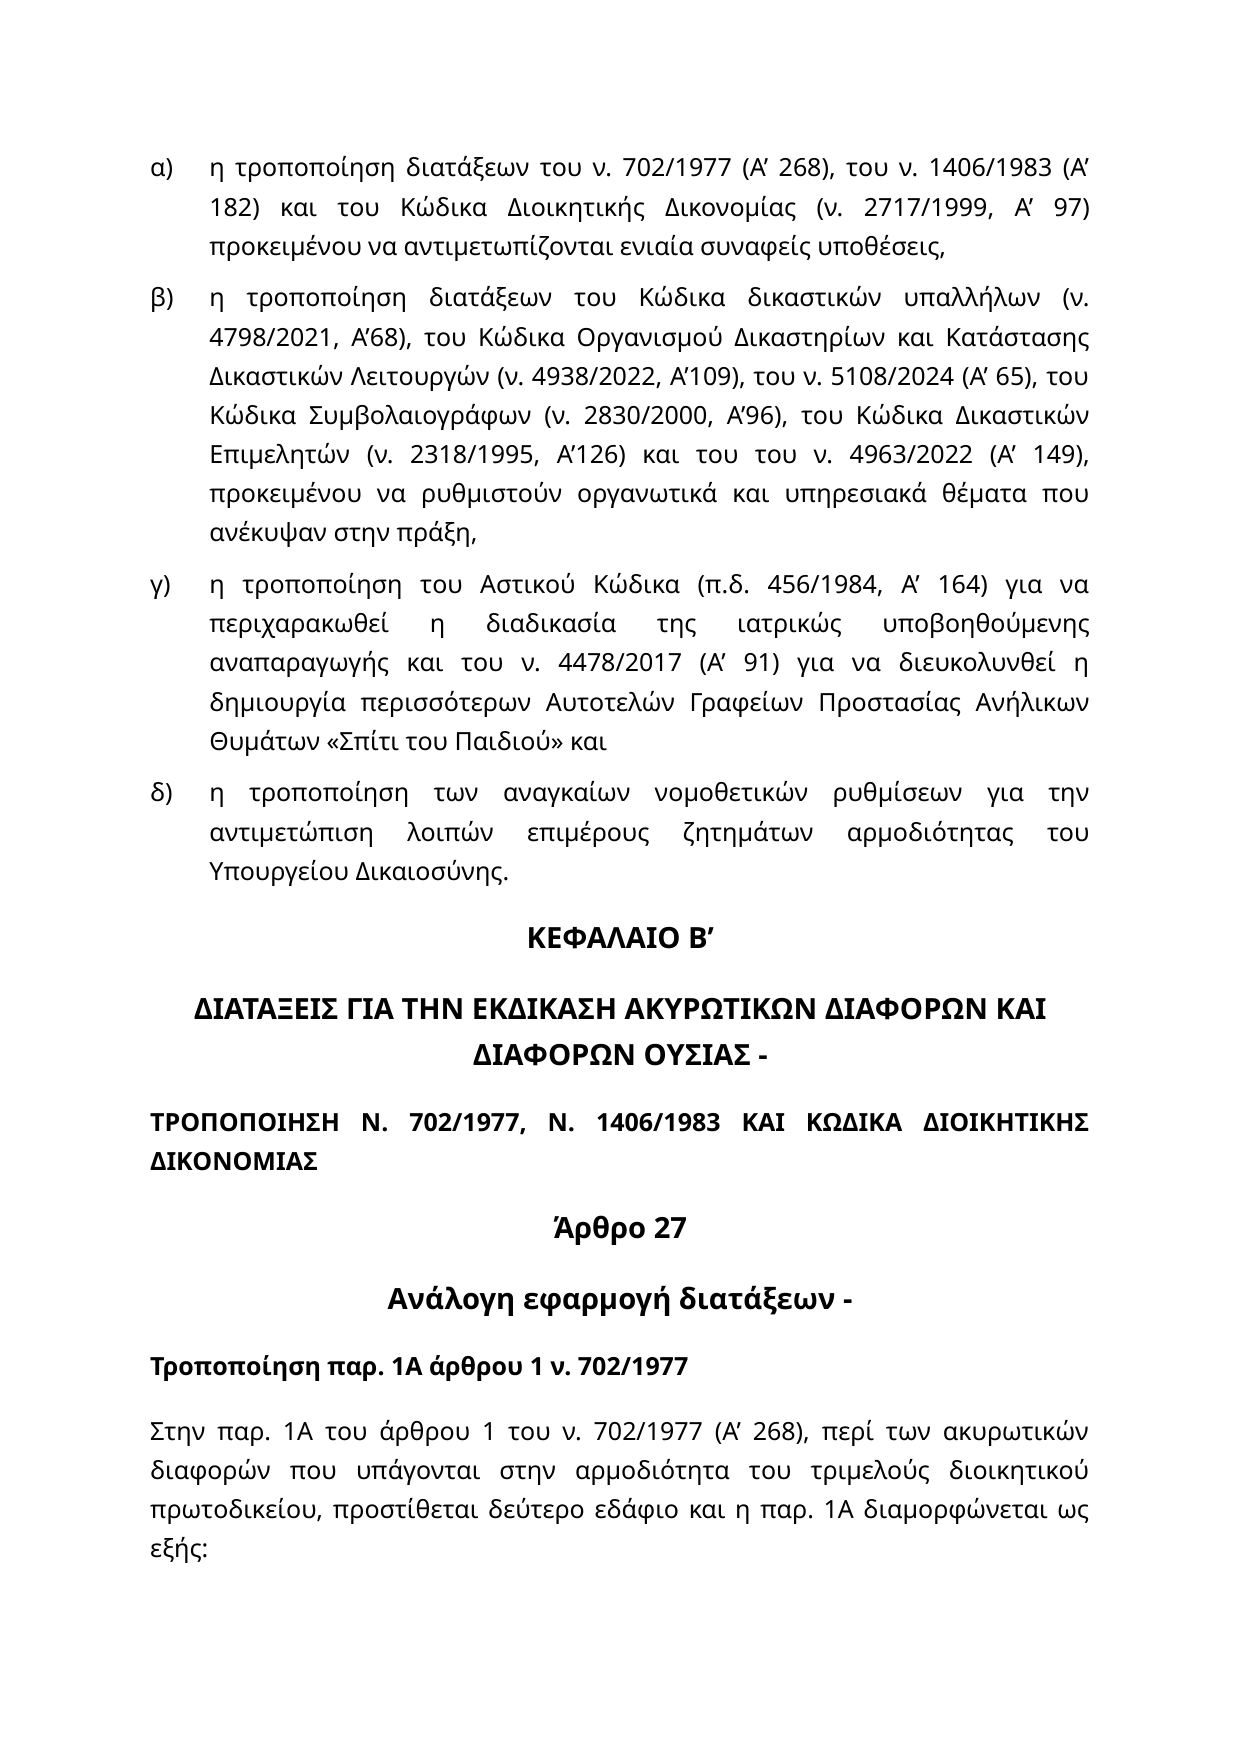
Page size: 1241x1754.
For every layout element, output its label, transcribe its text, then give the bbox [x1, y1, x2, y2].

text Τροποποίηση παρ. 1Α άρθρου 1 ν. 702/1977 [150, 1349, 1090, 1383]
list α) η τροποποίηση διατάξεων του ν. 702/1977 (Α’ 268), του ν. 1406/1983 (Α’ 182) και του Κώδικα Διοικητικής Δικονομίας (ν. 2717/1999, Α’ 97) προκειμένου να αντιμετωπίζονται ενιαία συναφείς υποθέσεις, [150, 150, 1090, 262]
list γ) η τροποποίηση του Αστικού Κώδικα (π.δ. 456/1984, Α’ 164) για να περιχαρακωθεί η διαδικασία της ιατρικώς υποβοηθούμενης αναπαραγωγής και του ν. 4478/2017 (Α’ 91) για να διευκολυνθεί η δημιουργία περισσότερων Αυτοτελών Γραφείων Προστασίας Ανήλικων Θυμάτων «Σπίτι του Παιδιού» και [150, 567, 1090, 757]
text Στην παρ. 1Α του άρθρου 1 του ν. 702/1977 (Α’ 268), περί των ακυρωτικών διαφορών που υπάγονται στην αρμοδιότητα του τριμελούς διοικητικού πρωτοδικείου, προστίθεται δεύτερο εδάφιο και η παρ. 1Α διαμορφώνεται ως εξής: [150, 1413, 1090, 1565]
list δ) η τροποποίηση των αναγκαίων νομοθετικών ρυθμίσεων για την αντιμετώπιση λοιπών επιμέρους ζητημάτων αρμοδιότητας του Υπουργείου Δικαιοσύνης. [150, 775, 1090, 887]
text ΤΡΟΠΟΠΟΙΗΣΗ Ν. 702/1977, Ν. 1406/1983 ΚΑΙ ΚΩΔΙΚΑ ΔΙΟΙΚΗΤΙΚΗΣ ΔΙΚΟΝΟΜΙΑΣ [150, 1104, 1090, 1178]
subtitle Άρθρο 27 [150, 1208, 1090, 1247]
subtitle ΔΙΑΤΑΞΕΙΣ ΓΙΑ ΤΗΝ ΕΚΔΙΚΑΣΗ ΑΚΥΡΩΤΙΚΩΝ ΔΙΑΦΟΡΩΝ ΚΑΙ ΔΙΑΦΟΡΩΝ ΟΥΣΙΑΣ - [150, 988, 1090, 1073]
subtitle ΚΕΦΑΛΑΙΟ Β’ [150, 917, 1090, 957]
list β) η τροποποίηση διατάξεων του Κώδικα δικαστικών υπαλλήλων (ν. 4798/2021, Α’68), του Κώδικα Οργανισμού Δικαστηρίων και Κατάστασης Δικαστικών Λειτουργών (ν. 4938/2022, Α’109), του ν. 5108/2024 (Α’ 65), του Κώδικα Συμβολαιογράφων (ν. 2830/2000, Α’96), του Κώδικα Δικαστικών Επιμελητών (ν. 2318/1995, Α’126) και του του ν. 4963/2022 (Α’ 149), προκειμένου να ρυθμιστούν οργανωτικά και υπηρεσιακά θέματα που ανέκυψαν στην πράξη, [150, 280, 1090, 549]
subtitle Ανάλογη εφαρμογή διατάξεων - [150, 1278, 1090, 1318]
